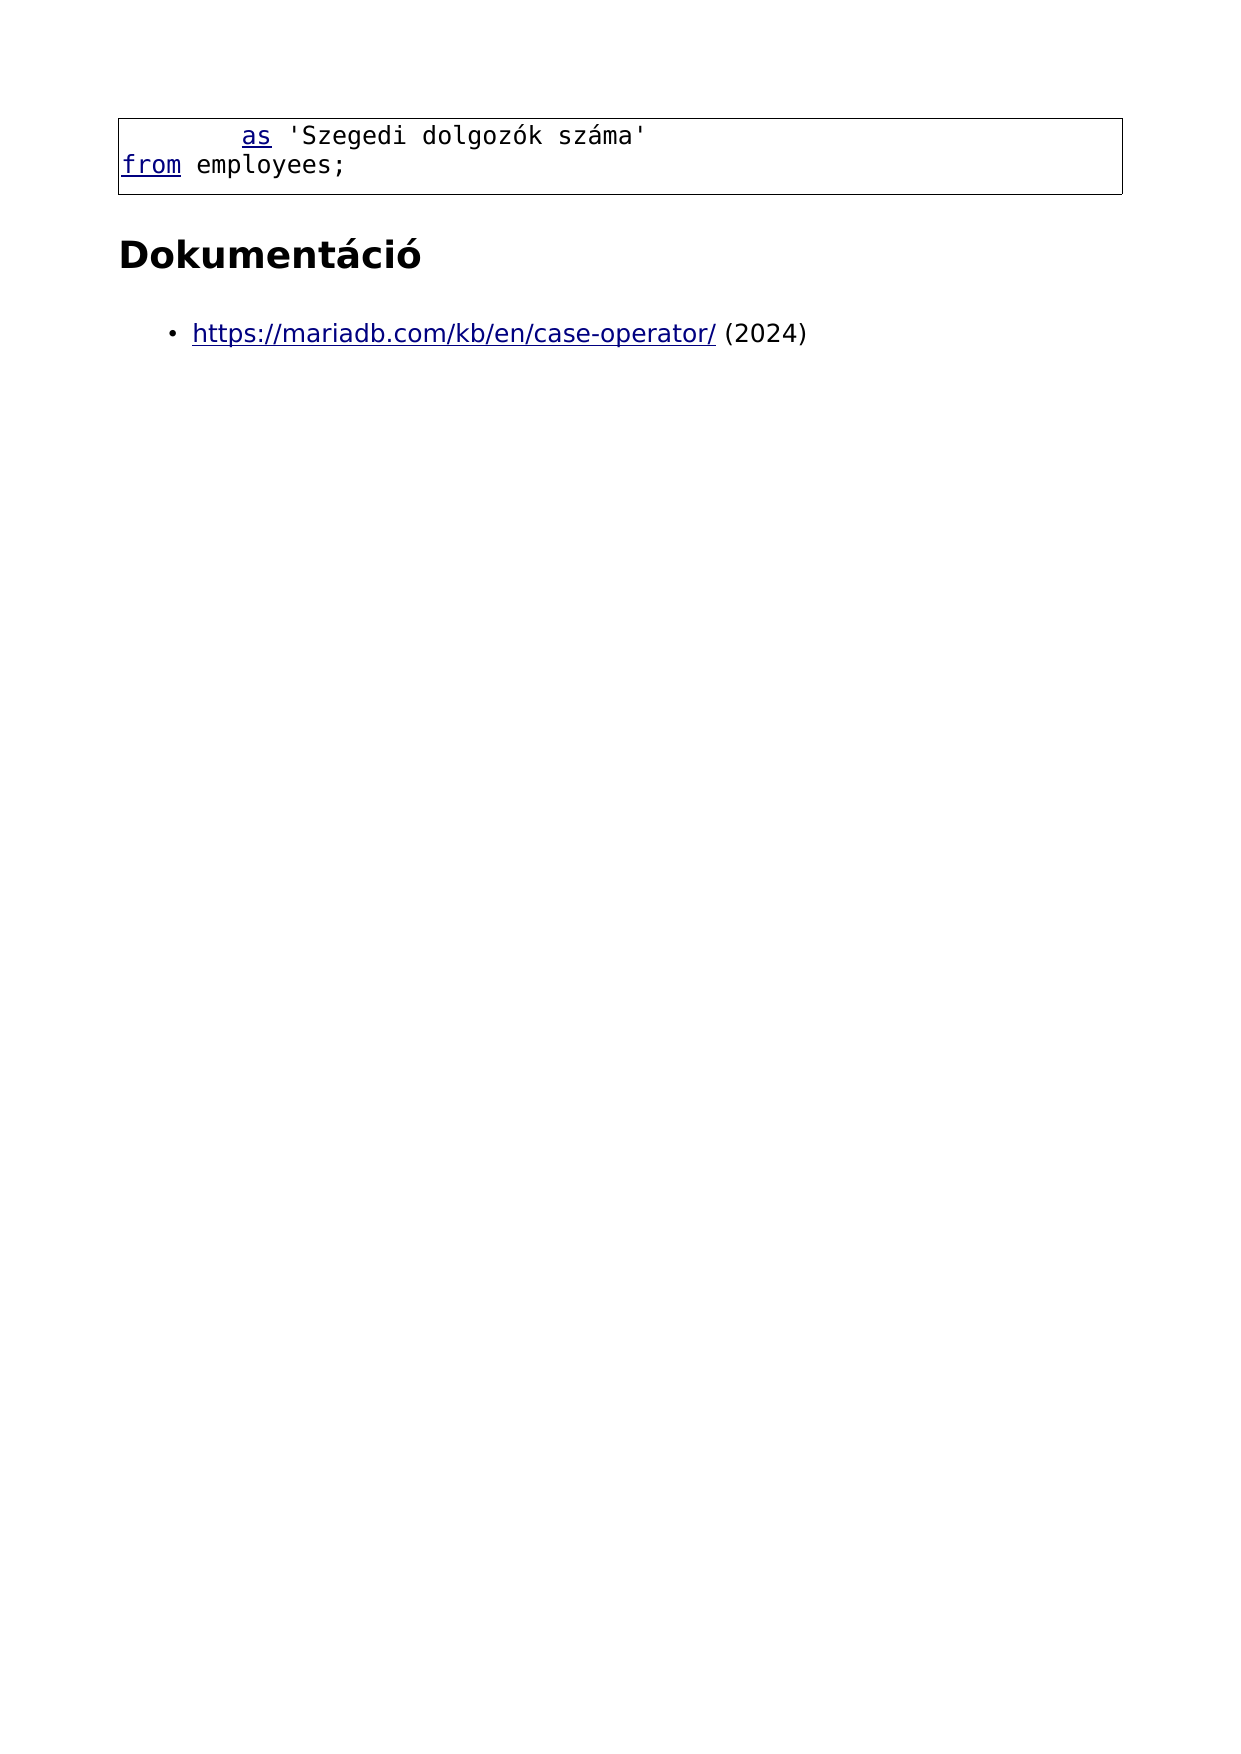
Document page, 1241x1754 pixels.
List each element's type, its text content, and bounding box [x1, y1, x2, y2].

list https://mariadb.com/kb/en/case-operator/ (2024) [177, 320, 1122, 349]
table_header as 'Szegedi dolgozók száma' from employees; [119, 119, 1122, 194]
subtitle Dokumentáció [118, 234, 1122, 278]
